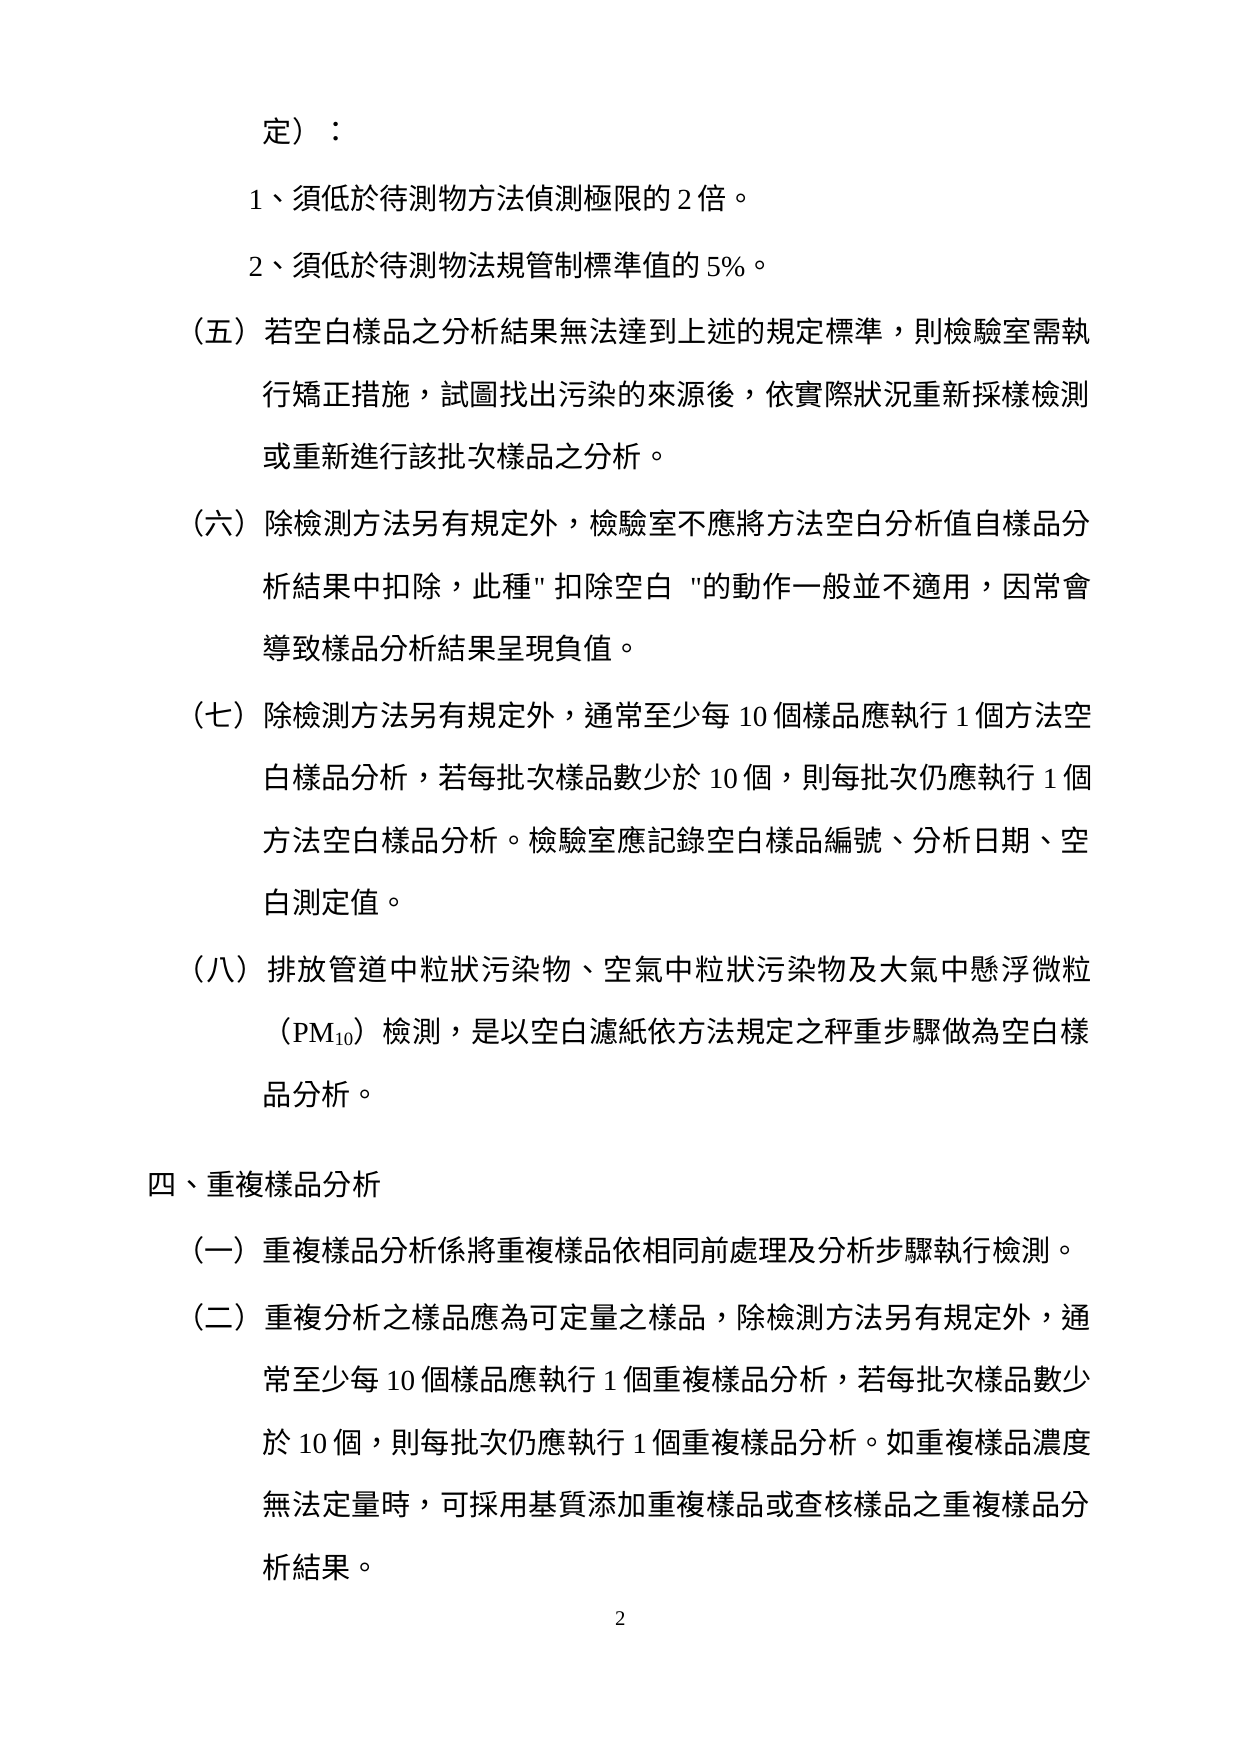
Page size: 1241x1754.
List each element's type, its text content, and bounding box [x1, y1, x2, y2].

text （六）除檢測方法另有規定外，檢驗室不應將方法空白分析值自樣品分析結果中扣除，此種" 扣除空白 "的動作一般並不適用，因常會導致樣品分析結果呈現負值。 [175, 480, 1092, 668]
text 定）： [175, 88, 1092, 151]
text 2、須低於待測物法規管制標準值的5%。 [248, 222, 1092, 284]
text （七）除檢測方法另有規定外，通常至少每10個樣品應執行1個方法空白樣品分析，若每批次樣品數少於10個，則每批次仍應執行1個方法空白樣品分析。檢驗室應記錄空白樣品編號、分析日期、空白測定值。 [175, 672, 1092, 922]
text 四、重複樣品分析 [148, 1141, 1092, 1203]
text （一）重複樣品分析係將重複樣品依相同前處理及分析步驟執行檢測。 [175, 1207, 1092, 1270]
text （二）重複分析之樣品應為可定量之樣品，除檢測方法另有規定外，通常至少每10個樣品應執行1個重複樣品分析，若每批次樣品數少於10個，則每批次仍應執行1個重複樣品分析。如重複樣品濃度無法定量時，可採用基質添加重複樣品或查核樣品之重複樣品分析結果。 [175, 1274, 1092, 1586]
text （五）若空白樣品之分析結果無法達到上述的規定標準，則檢驗室需執行矯正措施，試圖找出污染的來源後，依實際狀況重新採樣檢測或重新進行該批次樣品之分析。 [175, 288, 1092, 476]
text （八）排放管道中粒狀污染物、空氣中粒狀污染物及大氣中懸浮微粒（PM10）檢測，是以空白濾紙依方法規定之秤重步驟做為空白樣品分析。 [175, 926, 1092, 1113]
text 1、須低於待測物方法偵測極限的2倍。 [248, 155, 1092, 218]
